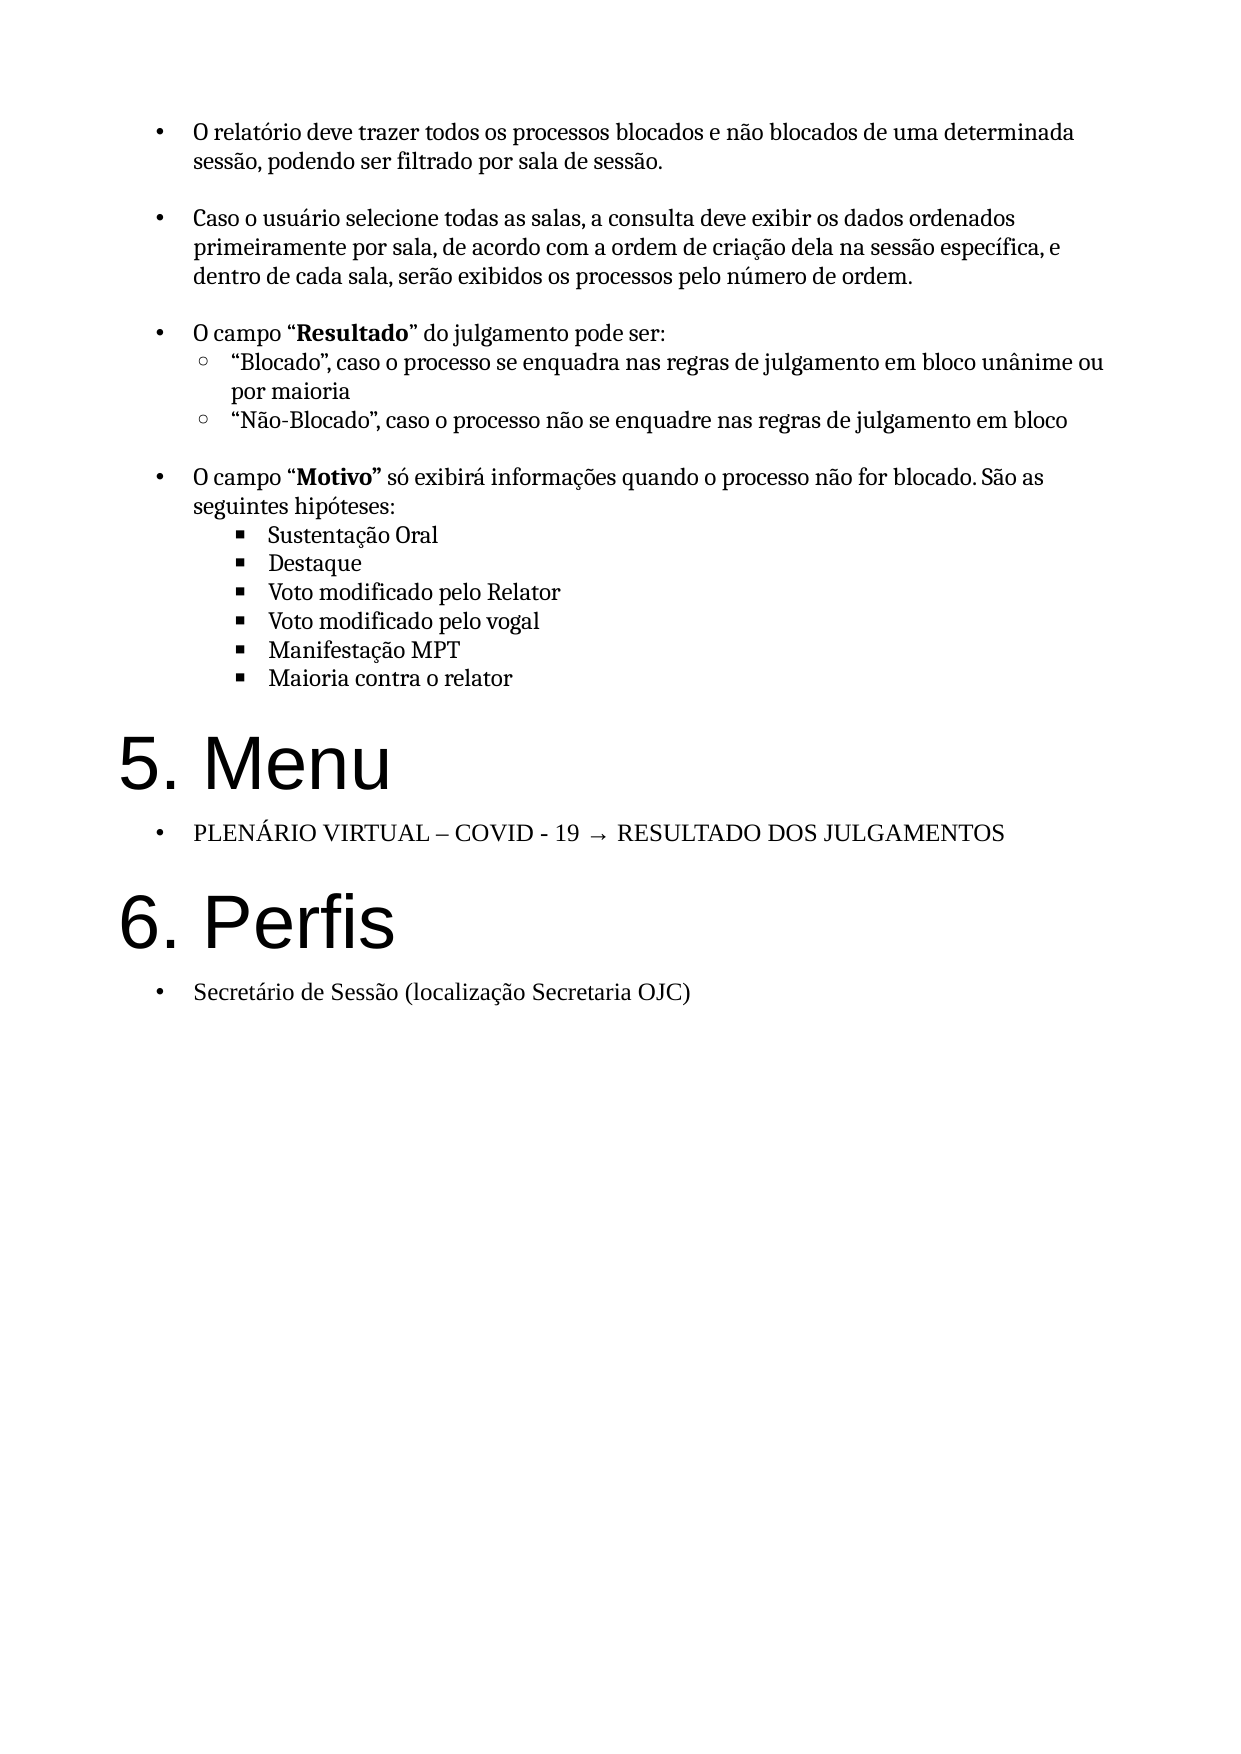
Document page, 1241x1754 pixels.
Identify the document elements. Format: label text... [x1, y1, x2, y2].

list Destaque [231, 549, 1122, 578]
list Manifestação MPT [231, 636, 1122, 664]
list Maioria contra o relator [231, 664, 1122, 693]
list Caso o usuário selecione todas as salas, a consulta deve exibir os dados ordenados primeiramente por sala, de acordo com a ordem de criação dela na sessão específica, e dentro de cada sala, serão exibidos os processos pelo número de ordem. [156, 204, 1122, 291]
list PLENÁRIO VIRTUAL – COVID - 19 → RESULTADO DOS JULGAMENTOS [156, 818, 1122, 847]
list Sustentação Oral [231, 521, 1122, 549]
list O relatório deve trazer todos os processos blocados e não blocados de uma determinada sessão, podendo ser filtrado por sala de sessão. [156, 118, 1122, 176]
subtitle 6. Perfis [118, 877, 1122, 964]
list Voto modificado pelo Relator [231, 578, 1122, 607]
list O campo “Resultado” do julgamento pode ser: [156, 319, 1122, 348]
list Secretário de Sessão (localização Secretaria OJC) [156, 977, 1122, 1006]
list “Não-Blocado”, caso o processo não se enquadre nas regras de julgamento em bloco [193, 406, 1122, 434]
list Voto modificado pelo vogal [231, 607, 1122, 636]
list O campo “Motivo” só exibirá informações quando o processo não for blocado. São as seguintes hipóteses: [156, 463, 1122, 521]
subtitle 5. Menu [118, 718, 1122, 805]
list “Blocado”, caso o processo se enquadra nas regras de julgamento em bloco unânime ou por maioria [193, 348, 1122, 406]
